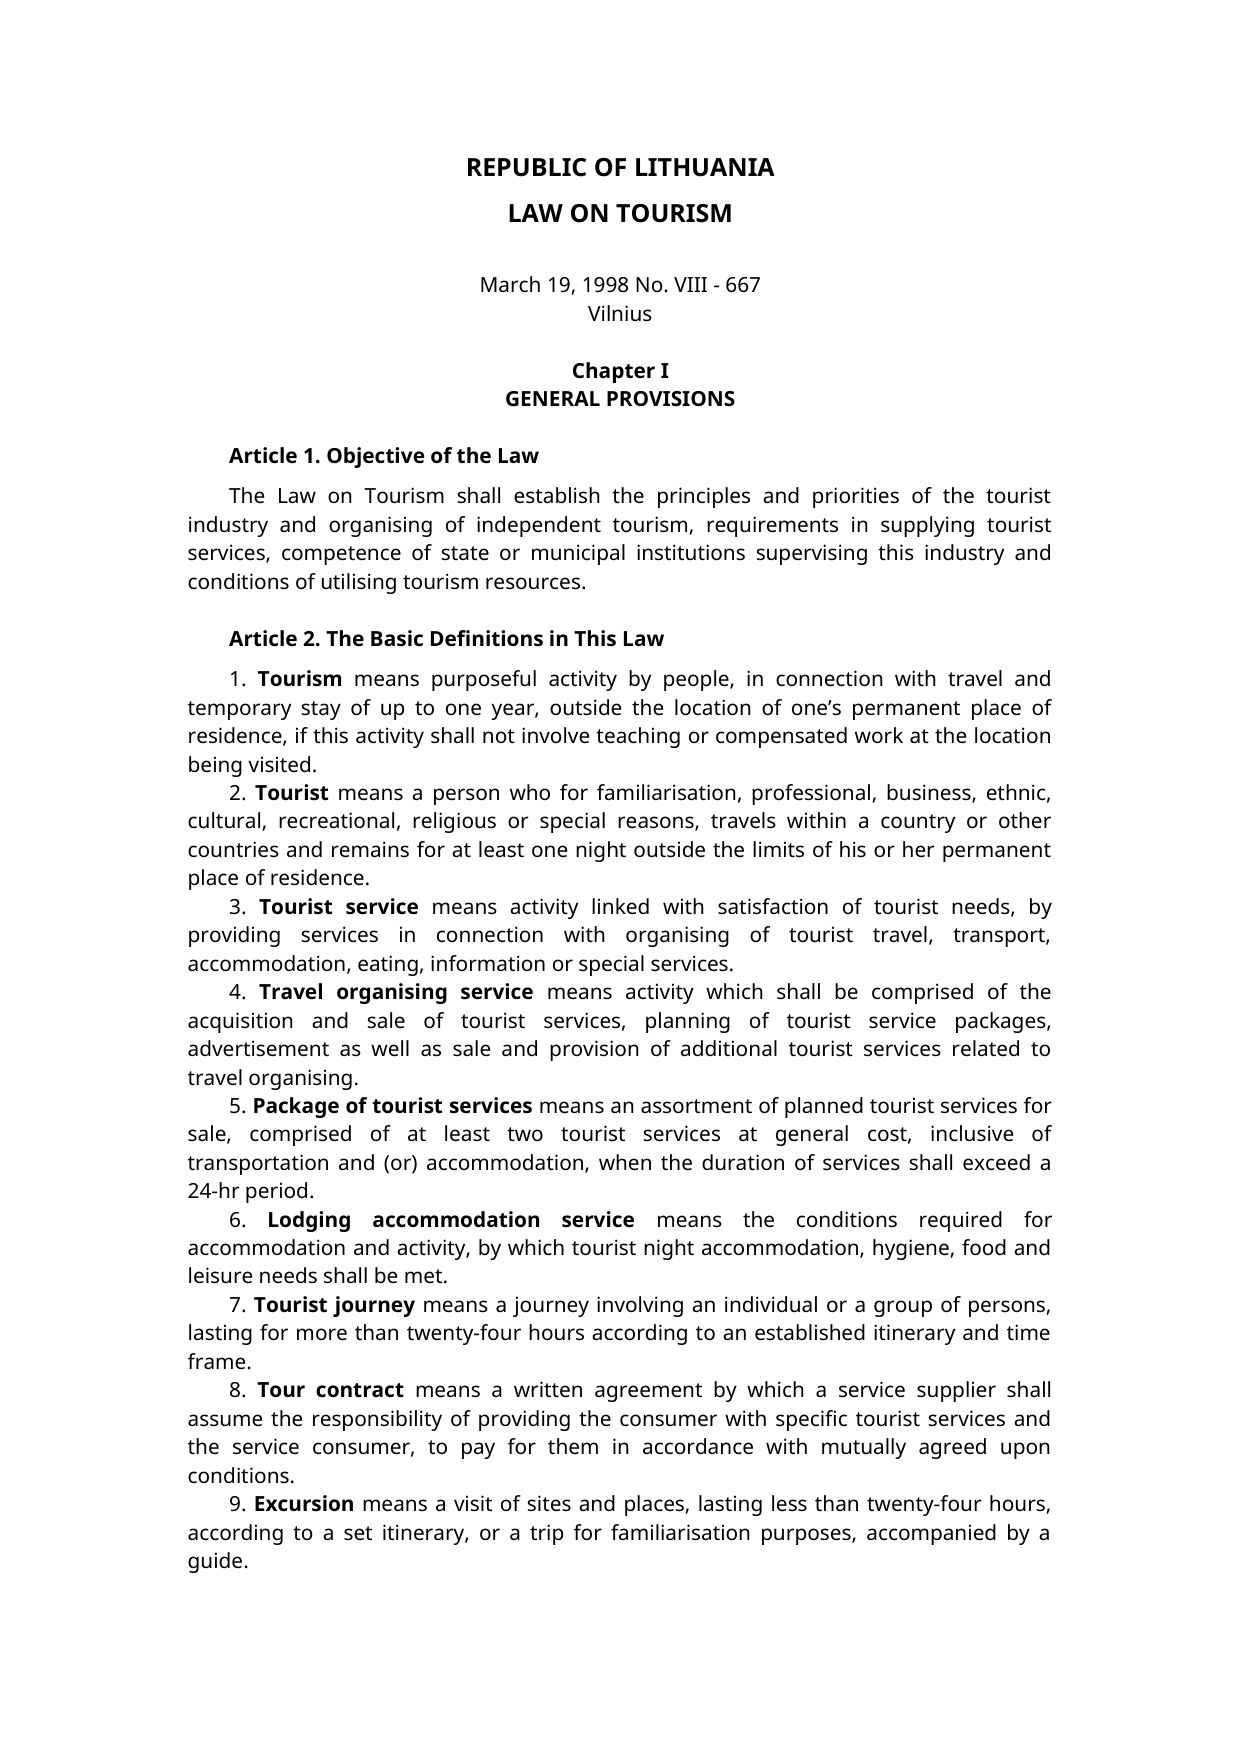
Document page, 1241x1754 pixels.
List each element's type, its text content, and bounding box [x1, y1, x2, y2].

text REPUBLIC OF LITHUANIA [187, 150, 1053, 184]
text 5. Package of tourist services means an assortment of planned tourist services for sale, comprised of at least two tourist services at general cost, inclusive of transportation and (or) accommodation, when the duration of services shall exceed a 24-hr period. [187, 1091, 1053, 1205]
text 7. Tourist journey means a journey involving an individual or a group of persons, lasting for more than twenty-four hours according to an established itinerary and time frame. [187, 1290, 1053, 1375]
text LAW ON TOURISM [187, 196, 1053, 230]
text 2. Tourist means a person who for familiarisation, professional, business, ethnic, cultural, recreational, religious or special reasons, travels within a country or other countries and remains for at least one night outside the limits of his or her permanent place of residence. [187, 778, 1053, 892]
text Chapter I [187, 356, 1053, 384]
text Article 2. The Basic Definitions in This Law [187, 624, 1053, 652]
text 4. Travel organising service means activity which shall be comprised of the acquisition and sale of tourist services, planning of tourist service packages, advertisement as well as sale and provision of additional tourist services related to travel organising. [187, 977, 1053, 1091]
text 3. Tourist service means activity linked with satisfaction of tourist needs, by providing services in connection with organising of tourist travel, transport, accommodation, eating, information or special services. [187, 892, 1053, 977]
text 8. Tour contract means a written agreement by which a service supplier shall assume the responsibility of providing the consumer with specific tourist services and the service consumer, to pay for them in accordance with mutually agreed upon conditions. [187, 1375, 1053, 1489]
text 1. Tourism means purposeful activity by people, in connection with travel and temporary stay of up to one year, outside the location of one’s permanent place of residence, if this activity shall not involve teaching or compensated work at the location being visited. [187, 664, 1053, 778]
text March 19, 1998 No. VIII - 667 [187, 271, 1053, 299]
text Article 1. Objective of the Law [187, 441, 1053, 469]
text 9. Excursion means a visit of sites and places, lasting less than twenty-four hours, according to a set itinerary, or a trip for familiarisation purposes, accompanied by a guide. [187, 1489, 1053, 1574]
text Vilnius [187, 299, 1053, 327]
text The Law on Tourism shall establish the principles and priorities of the tourist industry and organising of independent tourism, requirements in supplying tourist services, competence of state or municipal institutions supervising this industry and conditions of utilising tourism resources. [187, 482, 1053, 595]
text GENERAL PROVISIONS [187, 384, 1053, 413]
text 6. Lodging accommodation service means the conditions required for accommodation and activity, by which tourist night accommodation, hygiene, food and leisure needs shall be met. [187, 1205, 1053, 1290]
